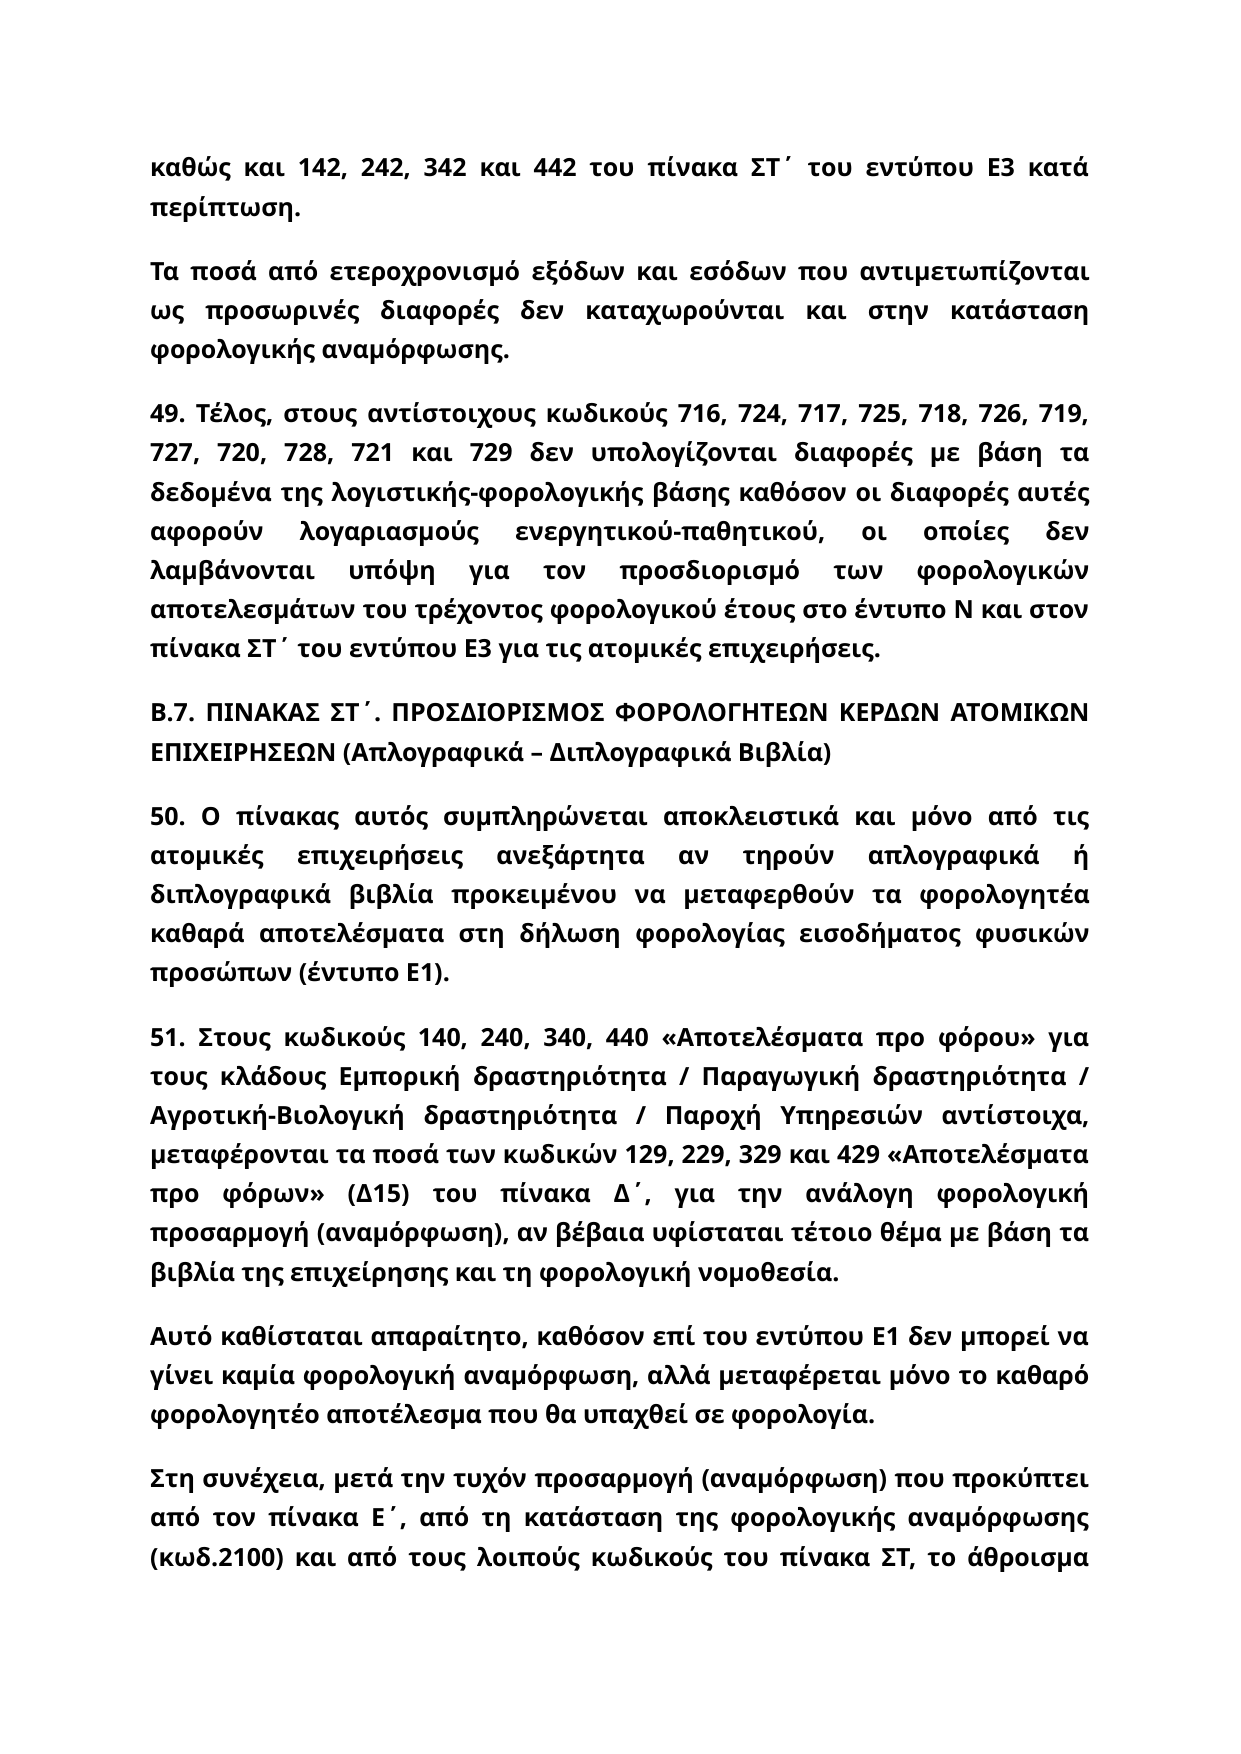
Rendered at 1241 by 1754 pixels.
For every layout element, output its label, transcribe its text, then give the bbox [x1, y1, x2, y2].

text Στη συνέχεια, μετά την τυχόν προσαρμογή (αναμόρφωση) που προκύπτει από τον πίνακα Ε΄, από τη κατάσταση της φορολογικής αναμόρφωσης (κωδ.2100) και από τους λοιπούς κωδικούς του πίνακα ΣΤ, το άθροισμα [150, 1461, 1090, 1573]
text Τα ποσά από ετεροχρονισμό εξόδων και εσόδων που αντιμετωπίζονται ως προσωρινές διαφορές δεν καταχωρούνται και στην κατάσταση φορολογικής αναμόρφωσης. [150, 253, 1090, 366]
text 51. Στους κωδικούς 140, 240, 340, 440 «Αποτελέσματα προ φόρου» για τους κλάδους Εμπορική δραστηριότητα / Παραγωγική δραστηριότητα / Αγροτική-Βιολογική δραστηριότητα / Παροχή Υπηρεσιών αντίστοιχα, μεταφέρονται τα ποσά των κωδικών 129, 229, 329 και 429 «Αποτελέσματα προ φόρων» (Δ15) του πίνακα Δ΄, για την ανάλογη φορολογική προσαρμογή (αναμόρφωση), αν βέβαια υφίσταται τέτοιο θέμα με βάση τα βιβλία της επιχείρησης και τη φορολογική νομοθεσία. [150, 1019, 1090, 1288]
text καθώς και 142, 242, 342 και 442 του πίνακα ΣΤ΄ του εντύπου Ε3 κατά περίπτωση. [150, 150, 1090, 223]
text 49. Τέλος, στους αντίστοιχους κωδικούς 716, 724, 717, 725, 718, 726, 719, 727, 720, 728, 721 και 729 δεν υπολογίζονται διαφορές με βάση τα δεδομένα της λογιστικής-φορολογικής βάσης καθόσον οι διαφορές αυτές αφορούν λογαριασμούς ενεργητικού-παθητικού, οι οποίες δεν λαμβάνονται υπόψη για τον προσδιορισμό των φορολογικών αποτελεσμάτων του τρέχοντος φορολογικού έτους στο έντυπο Ν και στον πίνακα ΣΤ΄ του εντύπου Ε3 για τις ατομικές επιχειρήσεις. [150, 396, 1090, 665]
text Β.7. ΠΙΝΑΚΑΣ ΣΤ΄. ΠΡΟΣΔΙΟΡΙΣΜΟΣ ΦΟΡΟΛΟΓΗΤΕΩΝ ΚΕΡΔΩΝ ΑΤΟΜΙΚΩΝ ΕΠΙΧΕΙΡΗΣΕΩΝ (Απλογραφικά – Διπλογραφικά Βιβλία) [150, 695, 1090, 768]
text Αυτό καθίσταται απαραίτητο, καθόσον επί του εντύπου Ε1 δεν μπορεί να γίνει καμία φορολογική αναμόρφωση, αλλά μεταφέρεται μόνο το καθαρό φορολογητέο αποτέλεσμα που θα υπαχθεί σε φορολογία. [150, 1318, 1090, 1431]
text 50. Ο πίνακας αυτός συμπληρώνεται αποκλειστικά και μόνο από τις ατομικές επιχειρήσεις ανεξάρτητα αν τηρούν απλογραφικά ή διπλογραφικά βιβλία προκειμένου να μεταφερθούν τα φορολογητέα καθαρά αποτελέσματα στη δήλωση φορολογίας εισοδήματος φυσικών προσώπων (έντυπο Ε1). [150, 798, 1090, 989]
